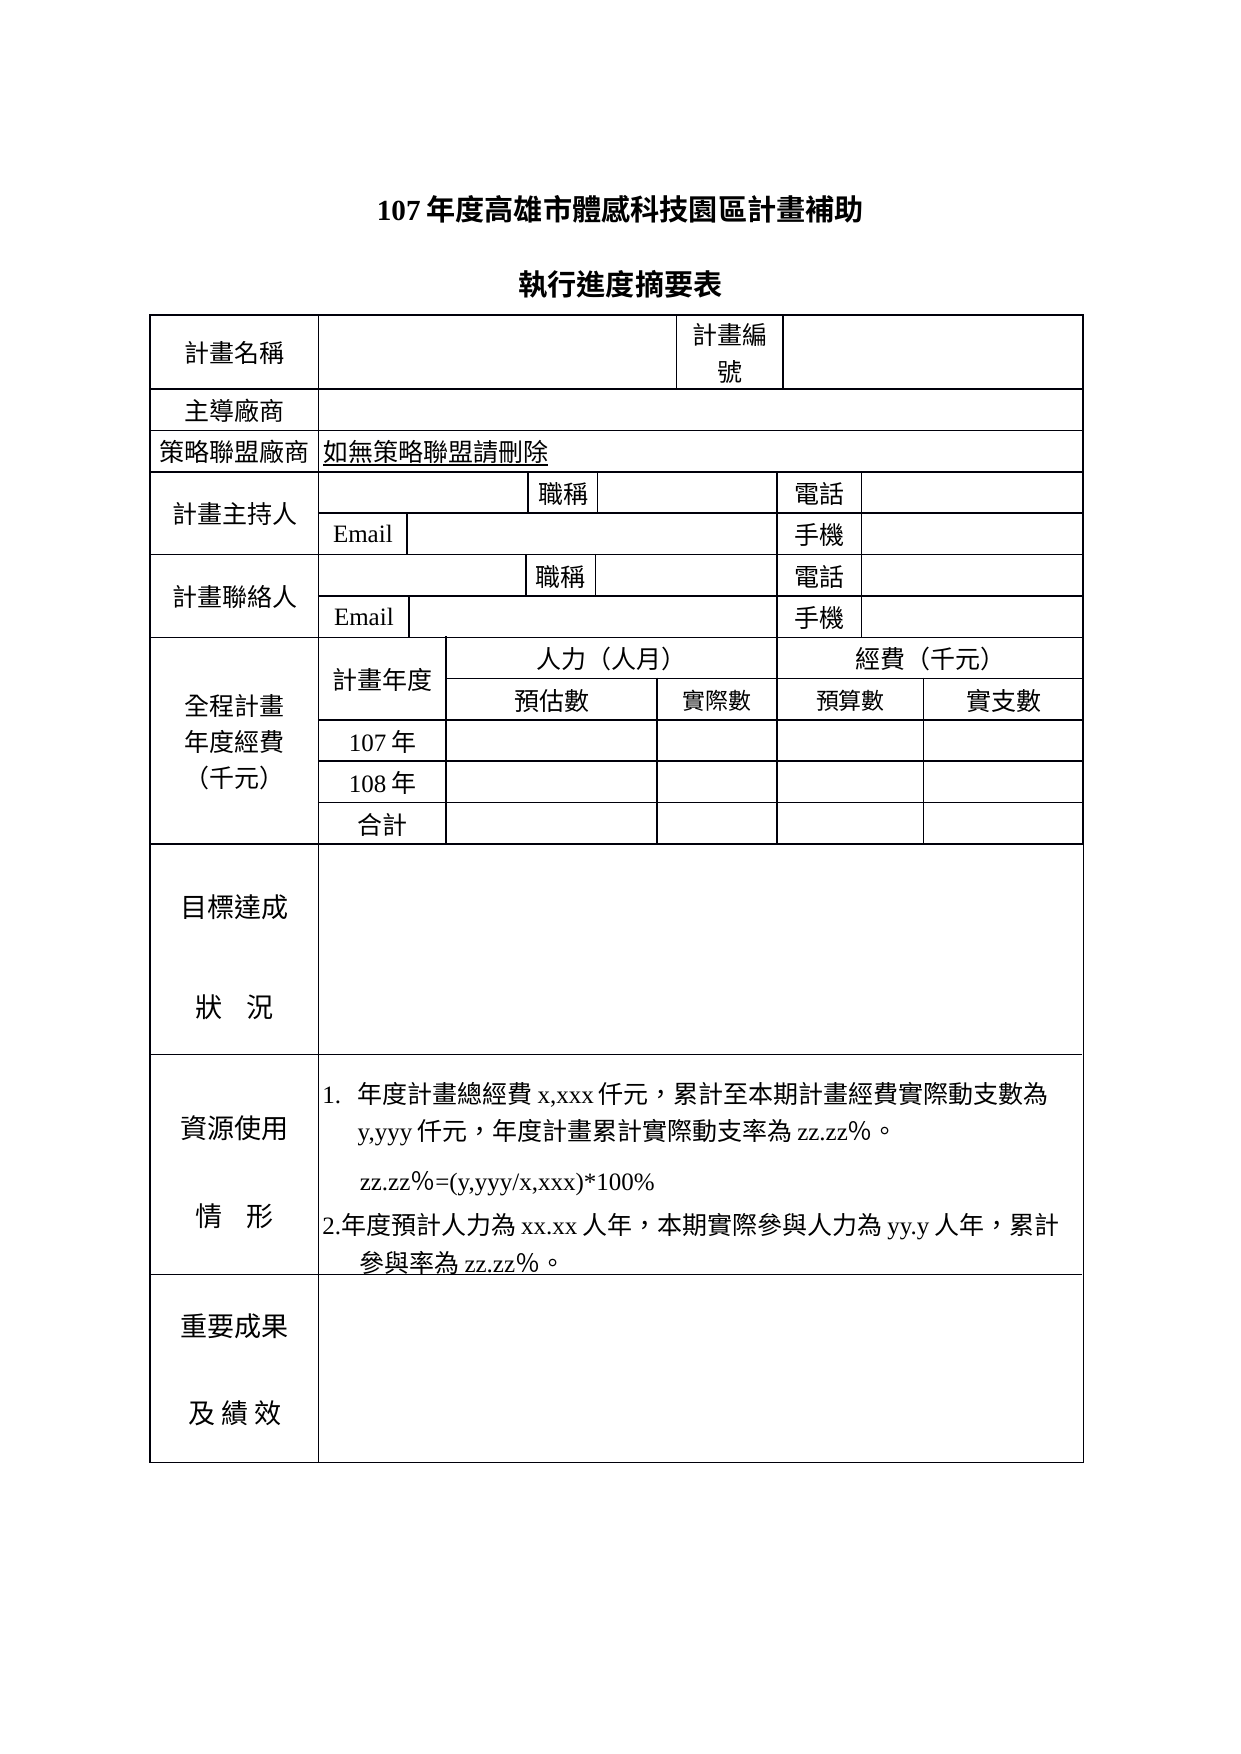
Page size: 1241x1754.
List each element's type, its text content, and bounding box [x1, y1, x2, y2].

table_cell 人力（人月） [447, 638, 776, 678]
table_header 計畫名稱 [151, 316, 318, 388]
table_cell 目標達成 狀 況 [151, 845, 318, 1054]
table_cell [778, 803, 923, 843]
table_cell [658, 721, 776, 760]
table_cell 手機 [778, 597, 861, 636]
table_header [784, 316, 1082, 388]
table_cell [319, 1274, 1083, 1462]
table_header 計畫編號 [677, 316, 782, 388]
table_cell [596, 555, 776, 595]
table_cell [598, 473, 776, 512]
table_cell 電話 [778, 473, 861, 512]
table_cell 策略聯盟廠商 [151, 431, 318, 471]
table_cell [447, 721, 656, 760]
table_header [319, 316, 676, 388]
table_cell 108年 [319, 762, 445, 802]
table_cell [408, 514, 776, 554]
table_cell 年度計畫總經費x,xxx仟元，累計至本期計畫經費實際動支數為y,yyy仟元，年度計畫累計實際動支率為zz.zz％。 zz.zz％=(y,yyy/x,xxx)*100% 2.年度預計人力為xx.xx人年，本期實際參與人力為yy.y人年，累計參與率為zz.zz％。 [319, 1054, 1083, 1274]
table_cell [778, 721, 923, 760]
table_cell Email [319, 597, 408, 636]
table_cell 預算數 [778, 679, 923, 719]
table_cell [862, 597, 1082, 636]
table_cell [447, 762, 656, 802]
table_cell [924, 721, 1082, 760]
text 107年度高雄市體感科技園區計畫補助 [153, 164, 1087, 239]
table_cell 計畫主持人 [151, 473, 318, 554]
table_cell [862, 514, 1082, 554]
table_cell 手機 [778, 514, 861, 554]
table_cell 資源使用 情 形 [151, 1055, 318, 1274]
table_cell 職稱 [527, 555, 595, 595]
table_cell 職稱 [529, 473, 597, 512]
table_cell 電話 [778, 555, 861, 595]
table_cell 實支數 [924, 679, 1082, 719]
table_cell [862, 473, 1082, 512]
table_cell [319, 845, 1083, 1054]
table_cell [319, 555, 525, 595]
table_cell Email [319, 514, 406, 554]
table_cell [658, 762, 776, 802]
table_cell 107年 [319, 721, 445, 760]
table_cell 合計 [319, 803, 445, 843]
table_cell [924, 803, 1082, 843]
table_cell 經費（千元） [778, 638, 1082, 678]
table_cell 如無策略聯盟請刪除 [319, 431, 1082, 471]
table_cell [319, 473, 527, 512]
table_cell [778, 762, 923, 802]
table_cell 重要成果 及 績 效 [151, 1275, 318, 1462]
table_cell [319, 390, 1082, 429]
text 執行進度摘要表 [153, 239, 1087, 314]
table_cell [924, 762, 1082, 802]
table_cell 計畫年度 [319, 638, 445, 719]
table_cell 實際數 [658, 679, 776, 719]
table_cell [447, 803, 656, 843]
table_cell 主導廠商 [151, 390, 318, 429]
table_cell 全程計畫 年度經費 （千元） [151, 638, 318, 843]
table_cell [658, 803, 776, 843]
table_cell [410, 597, 776, 636]
table_cell 計畫聯絡人 [151, 555, 318, 636]
table_cell 預估數 [447, 679, 656, 719]
table_cell [862, 555, 1082, 595]
